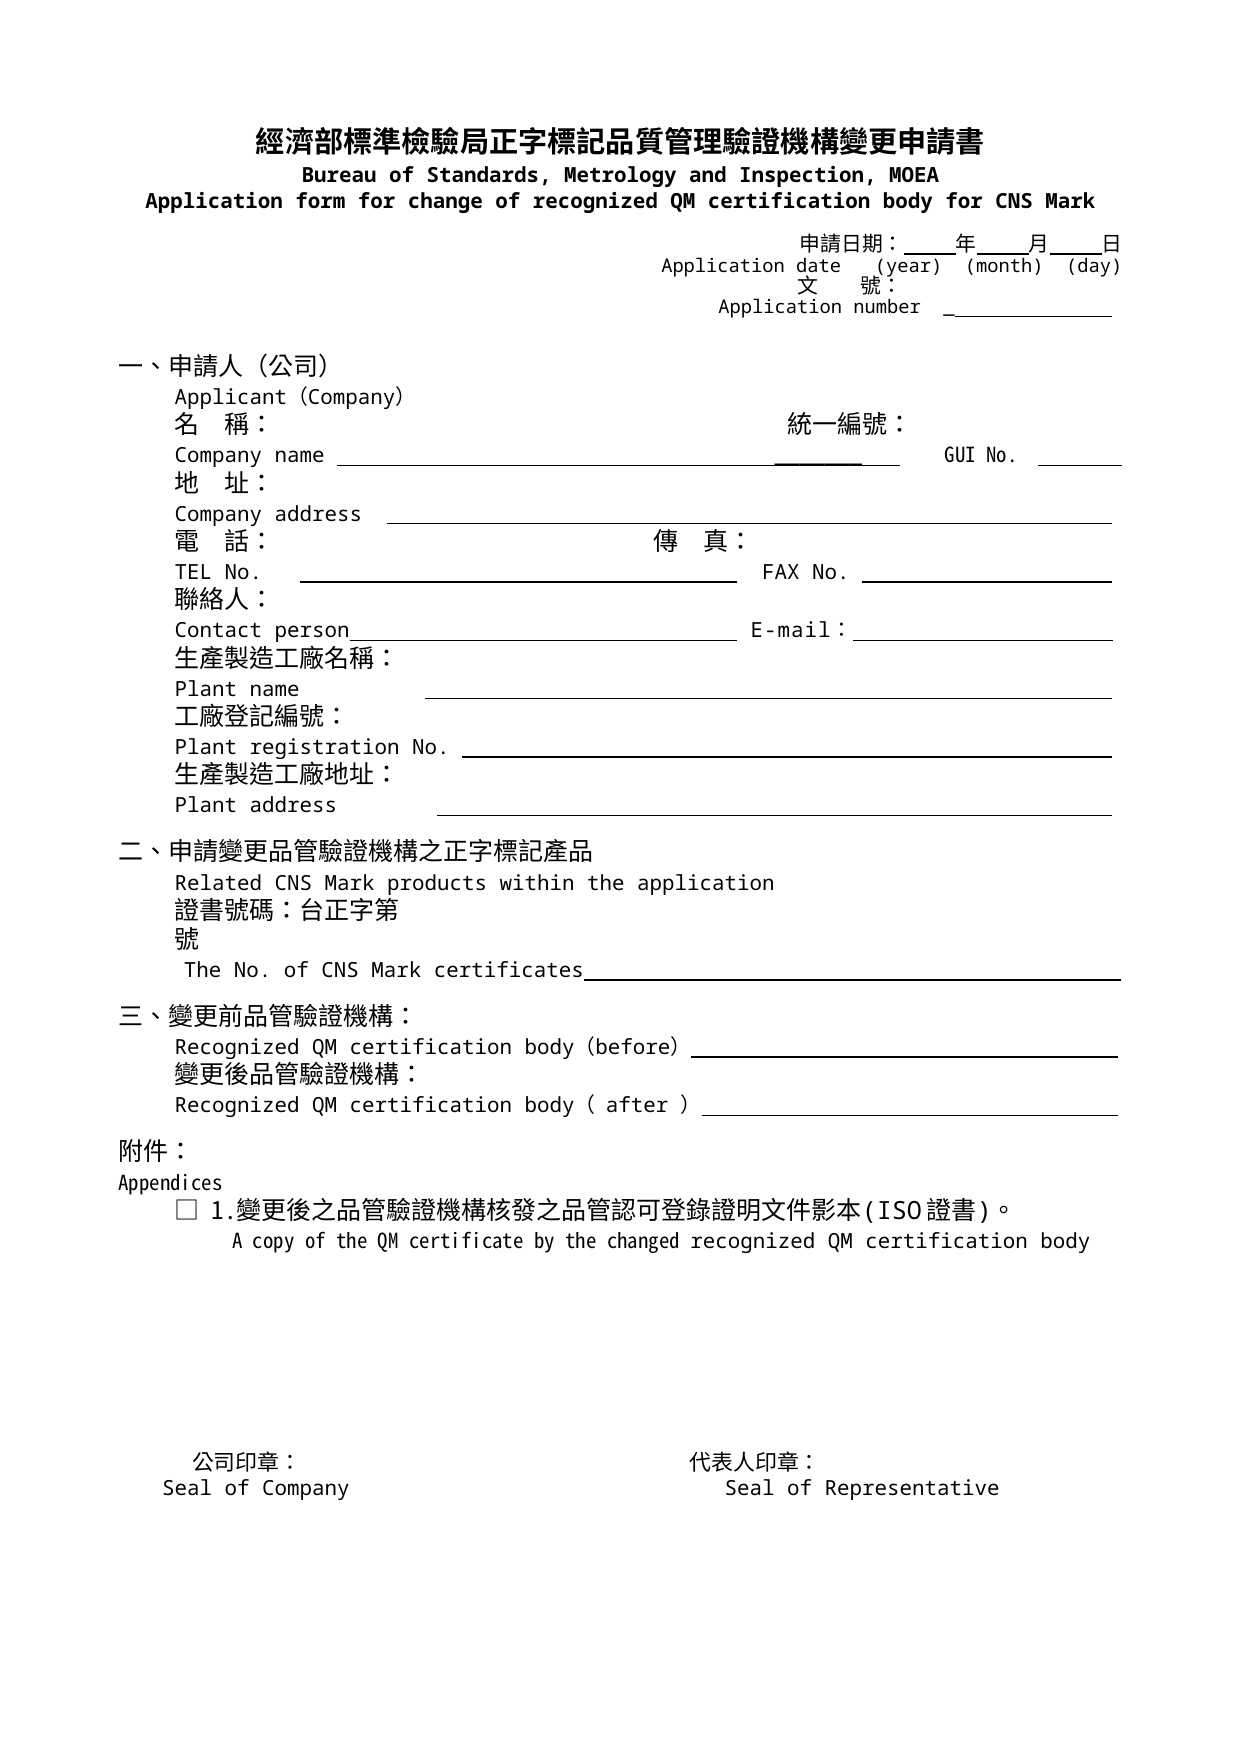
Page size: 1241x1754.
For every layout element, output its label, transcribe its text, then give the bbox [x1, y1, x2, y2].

text 三、變更前品管驗證機構： [118, 1002, 1122, 1031]
text 地 址： [174, 469, 1122, 498]
text 生產製造工廠名稱： [174, 644, 1122, 673]
text 工廠登記編號： [174, 702, 1122, 731]
text 附件： [118, 1137, 1122, 1167]
text Plant registration No. [174, 731, 1122, 760]
text Recognized QM certification body（before） [174, 1031, 1122, 1060]
text 聯絡人： [174, 585, 1122, 614]
text 一、申請人（公司） [118, 352, 1122, 381]
text Application form for change of recognized QM certification body for CNS Mark [118, 189, 1122, 214]
text Contact person E-mail： [174, 614, 1122, 644]
text Recognized QM certification body（ after ） [174, 1089, 1122, 1119]
text Company address [174, 498, 1122, 527]
text 二、申請變更品管驗證機構之正字標記產品 [118, 837, 1122, 867]
text 公司印章： 代表人印章： Seal of Company Seal of Representative [162, 1450, 1122, 1500]
text Related CNS Mark products within the application [174, 867, 1122, 896]
text Plant name [174, 673, 1122, 702]
text Bureau of Standards, Metrology and Inspection, MOEA [118, 160, 1122, 189]
text A copy of the QM certificate by the changed recognized QM certification body [232, 1225, 1122, 1254]
text Application date (year) (month) (day) [118, 256, 1122, 276]
text Appendices [118, 1167, 1122, 1196]
text 名 稱： 統一編號： [174, 410, 1122, 439]
text 變更後品管驗證機構： [174, 1060, 1122, 1089]
text 證書號碼：台正字第 號 [174, 896, 1122, 954]
text 經濟部標準檢驗局正字標記品質管理驗證機構變更申請書 [118, 118, 1122, 160]
text Application number _ [118, 297, 1122, 318]
text 文 號： [797, 276, 1122, 297]
text Company name _______ GUI No. [174, 439, 1122, 469]
text 電 話： 傳 真： [174, 527, 1122, 556]
text Plant address [174, 789, 1122, 819]
text TEL No. FAX No. [174, 556, 1122, 585]
text 申請日期： 年 月 日 [118, 235, 1122, 256]
text 生產製造工廠地址： [174, 760, 1122, 789]
text □ 1.變更後之品管驗證機構核發之品管認可登錄證明文件影本(ISO證書)。 [174, 1196, 1122, 1225]
text Applicant（Company） [174, 381, 1122, 410]
text The No. of CNS Mark certificates [184, 954, 1122, 983]
